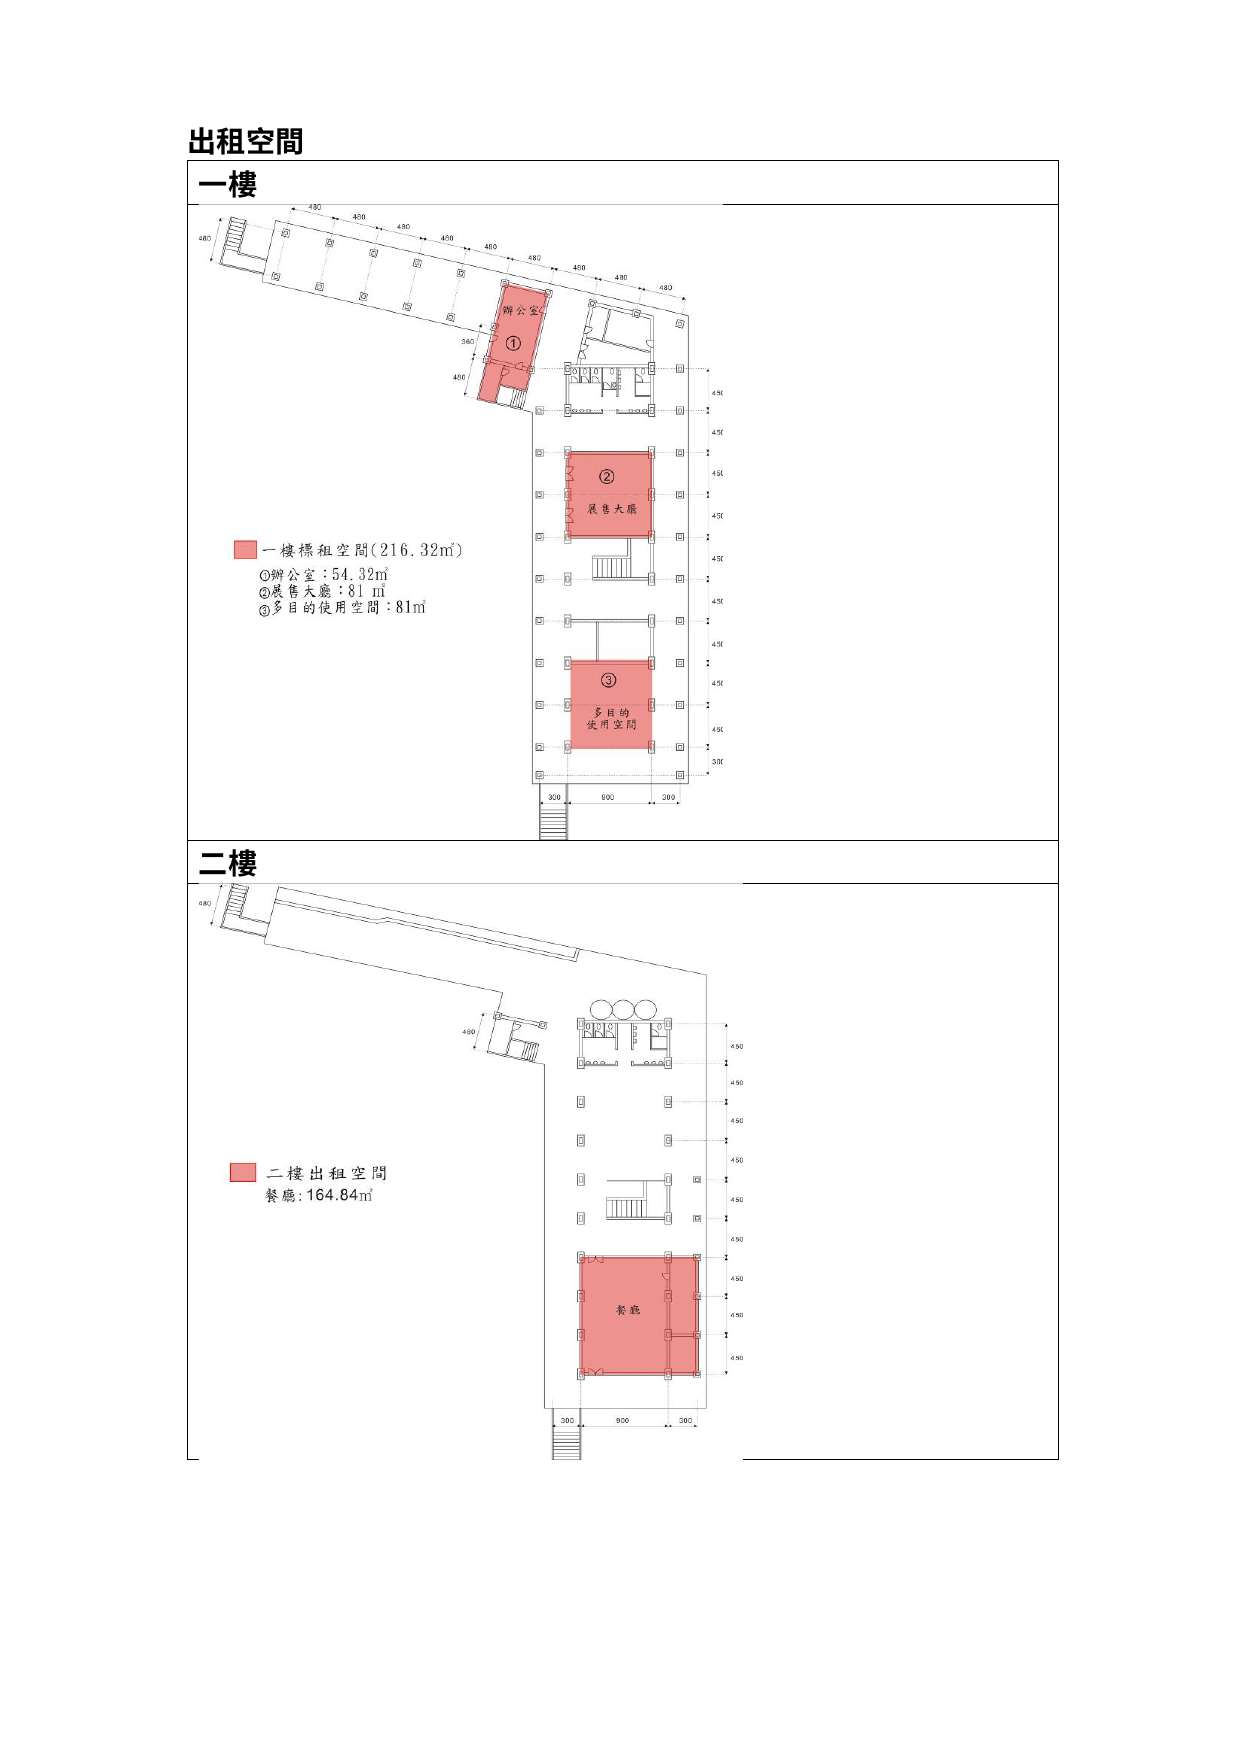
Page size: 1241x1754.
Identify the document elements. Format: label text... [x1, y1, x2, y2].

picture [198, 883, 743, 1460]
table_header 一樓 [188, 161, 1058, 204]
table_cell 二樓 [188, 841, 1058, 883]
table_cell [188, 205, 198, 839]
table_cell [188, 884, 198, 1459]
picture [198, 204, 723, 840]
table_cell [743, 884, 1058, 1459]
table_cell [723, 205, 1058, 839]
text 出租空間 [187, 118, 1053, 160]
